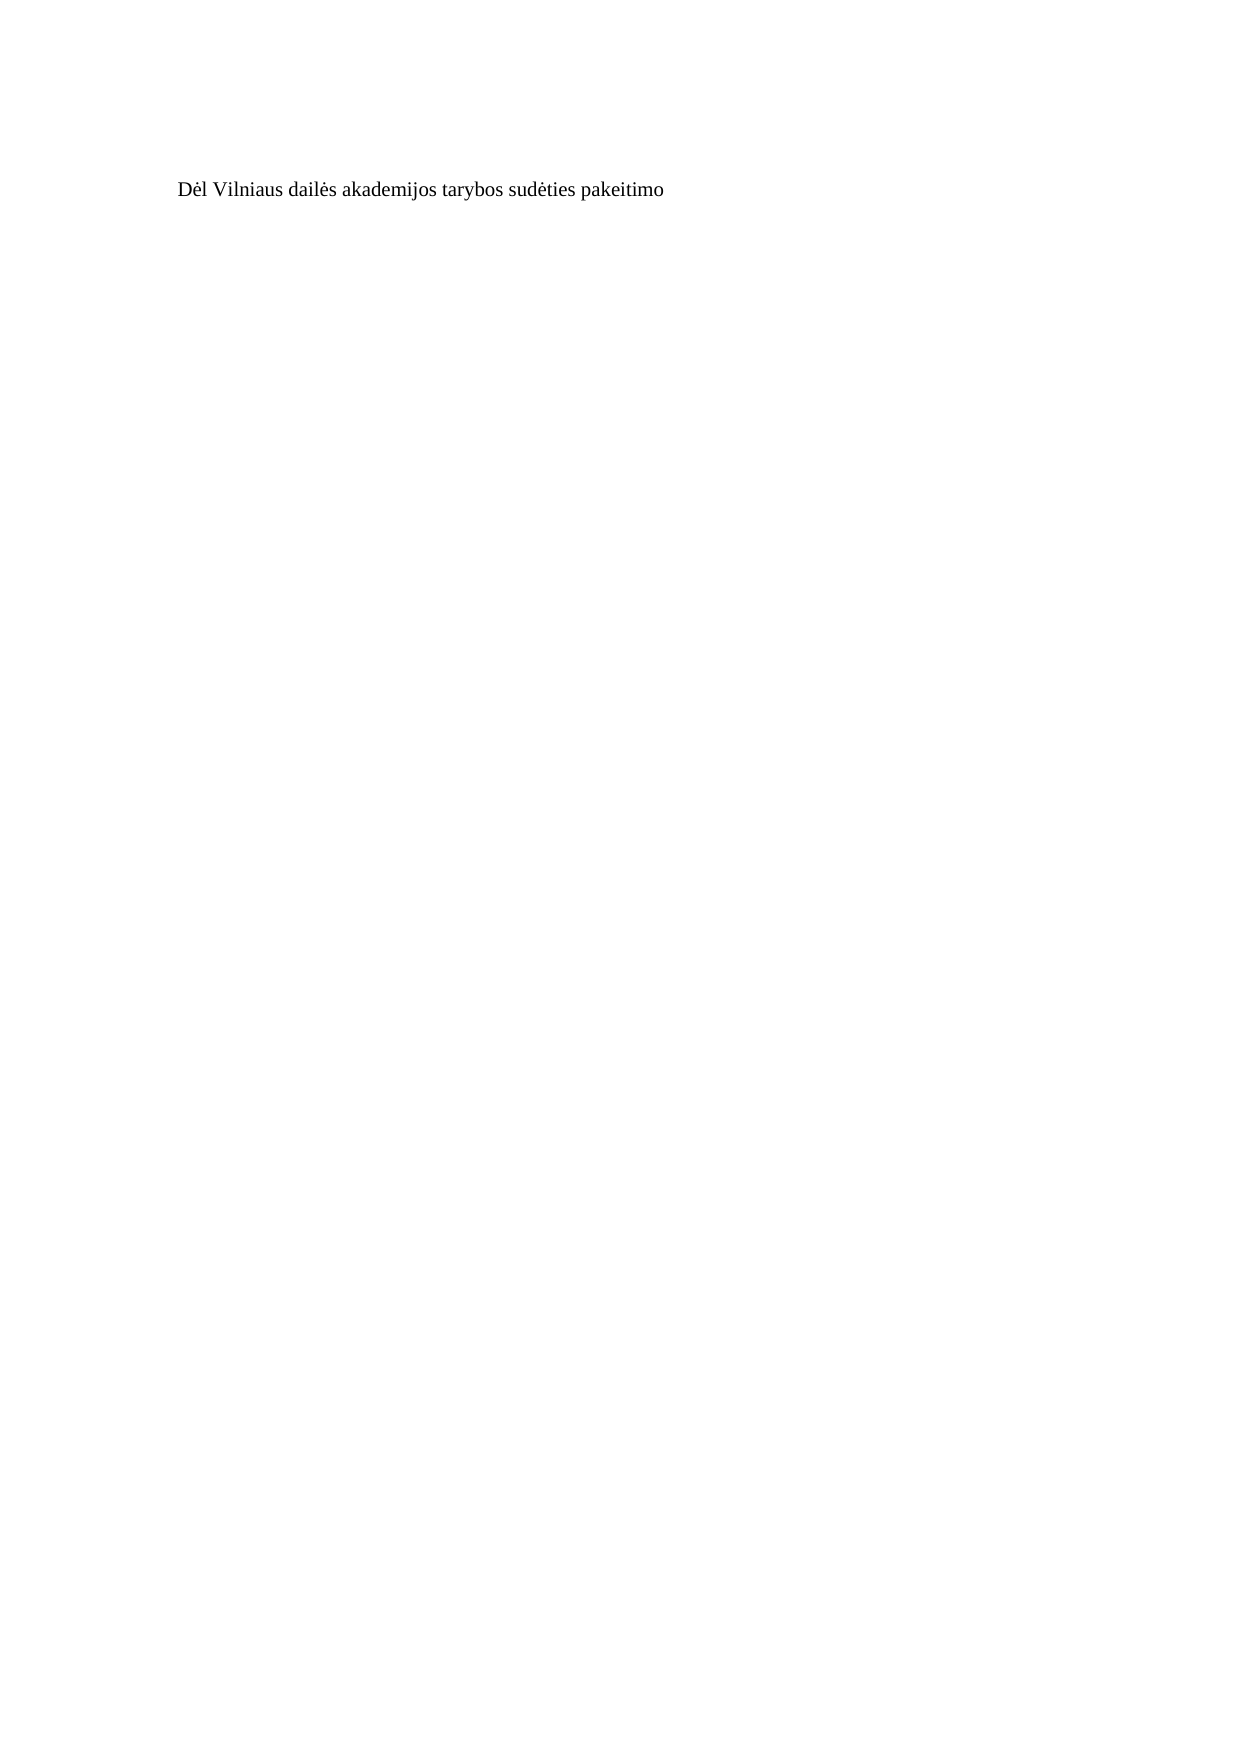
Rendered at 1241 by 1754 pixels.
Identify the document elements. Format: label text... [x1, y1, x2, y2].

text Dėl Vilniaus dailės akademijos tarybos sudėties pakeitimo [177, 177, 1181, 201]
